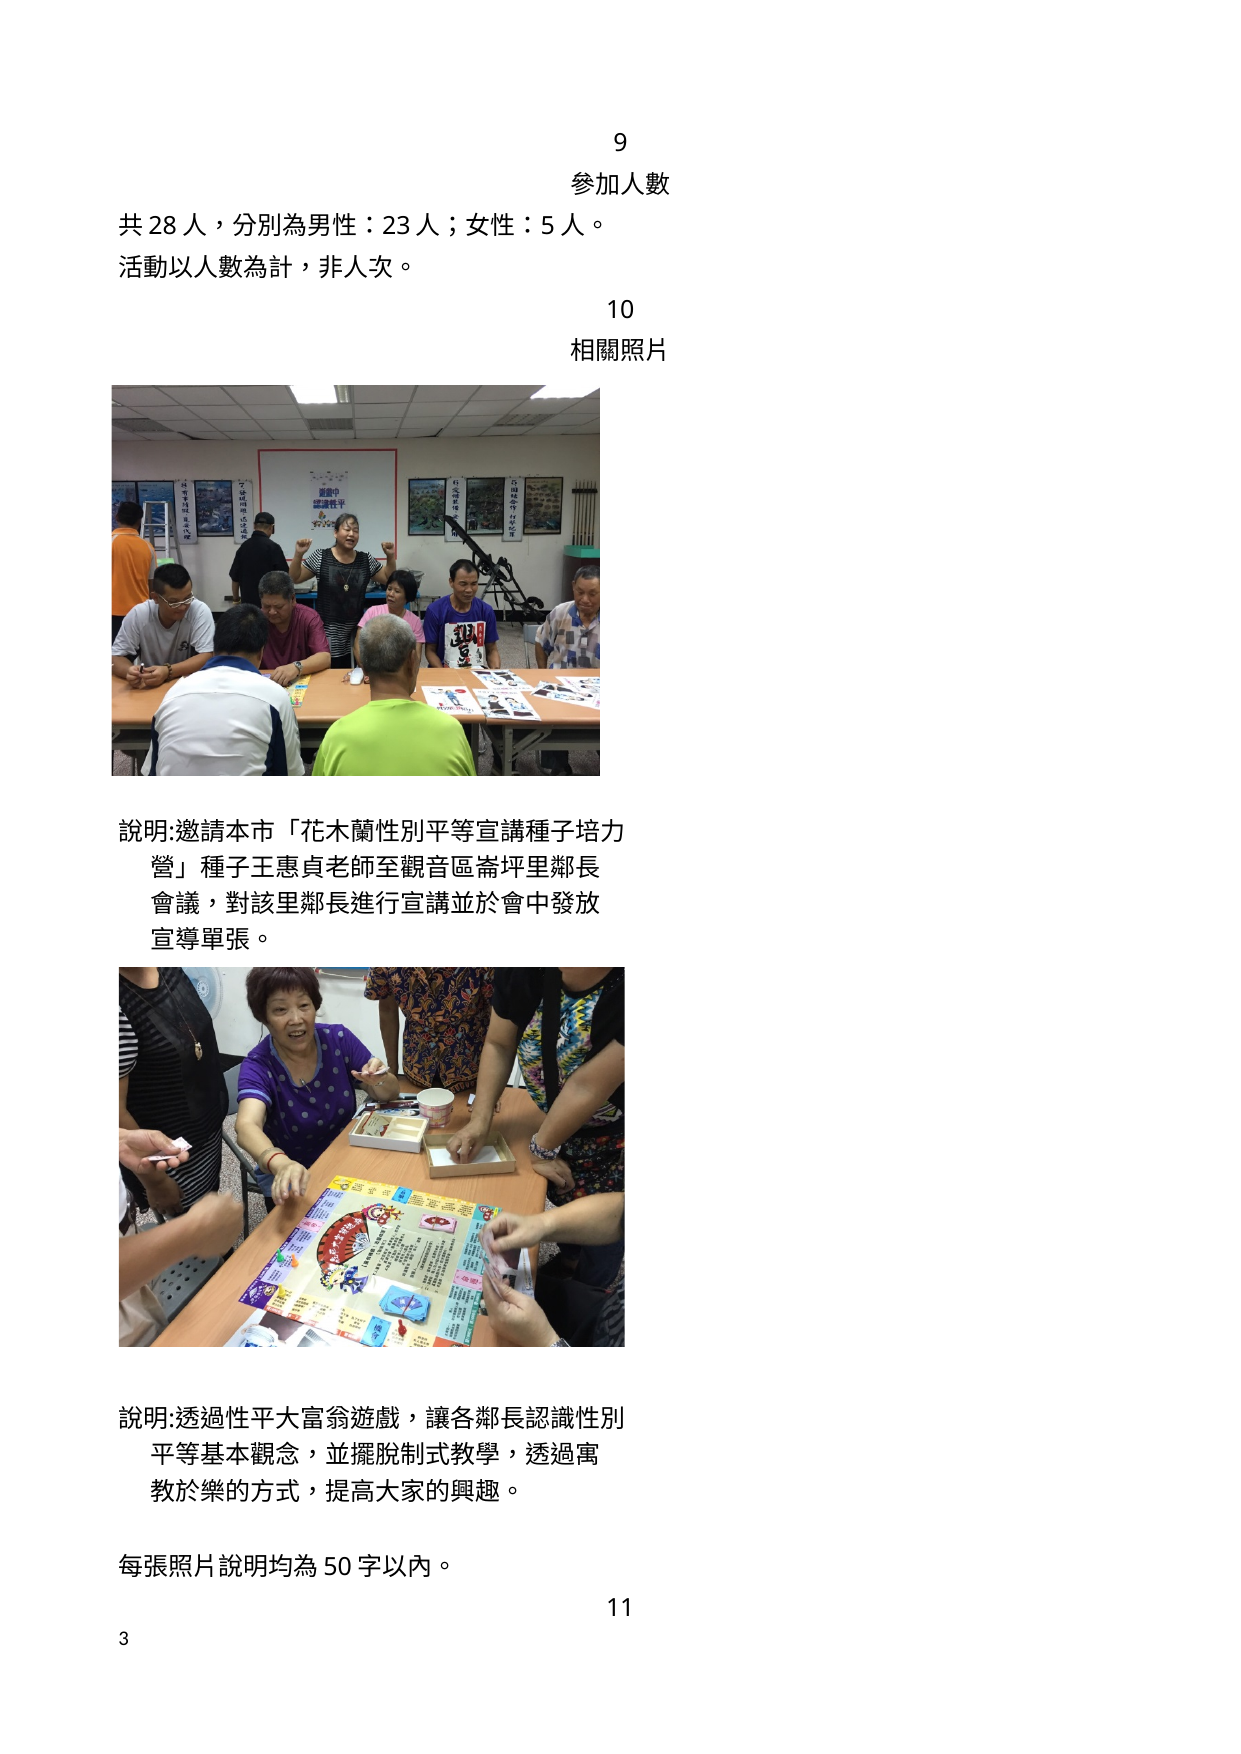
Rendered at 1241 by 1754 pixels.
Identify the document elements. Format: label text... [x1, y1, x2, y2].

text 平等基本觀念，並擺脫制式教學，透過寓 [118, 1435, 1122, 1471]
text 會議，對該里鄰長進行宣講並於會中發放 [118, 883, 1122, 920]
text 教於樂的方式，提高大家的興趣。 [118, 1471, 1122, 1507]
picture [111, 385, 600, 776]
text 每張照片說明均為50字以內。 [118, 1542, 1122, 1583]
text 相關照片 [118, 326, 1122, 368]
picture [118, 967, 625, 1347]
text 活動以人數為計，非人次。 [118, 243, 1122, 285]
text 9 [118, 118, 1122, 160]
text 宣導單張。 [118, 920, 1122, 956]
text 營」種子王惠貞老師至觀音區崙坪里鄰長 [118, 847, 1122, 883]
text 說明:邀請本市「花木蘭性別平等宣講種子培力 [118, 811, 1122, 847]
text 10 [118, 285, 1122, 326]
text 共28人，分別為男性：23人；女性：5人。 [118, 201, 1122, 243]
text 11 [118, 1583, 1122, 1625]
text 說明:透過性平大富翁遊戲，讓各鄰長認識性別 [118, 1399, 1122, 1435]
text 參加人數 [118, 160, 1122, 201]
